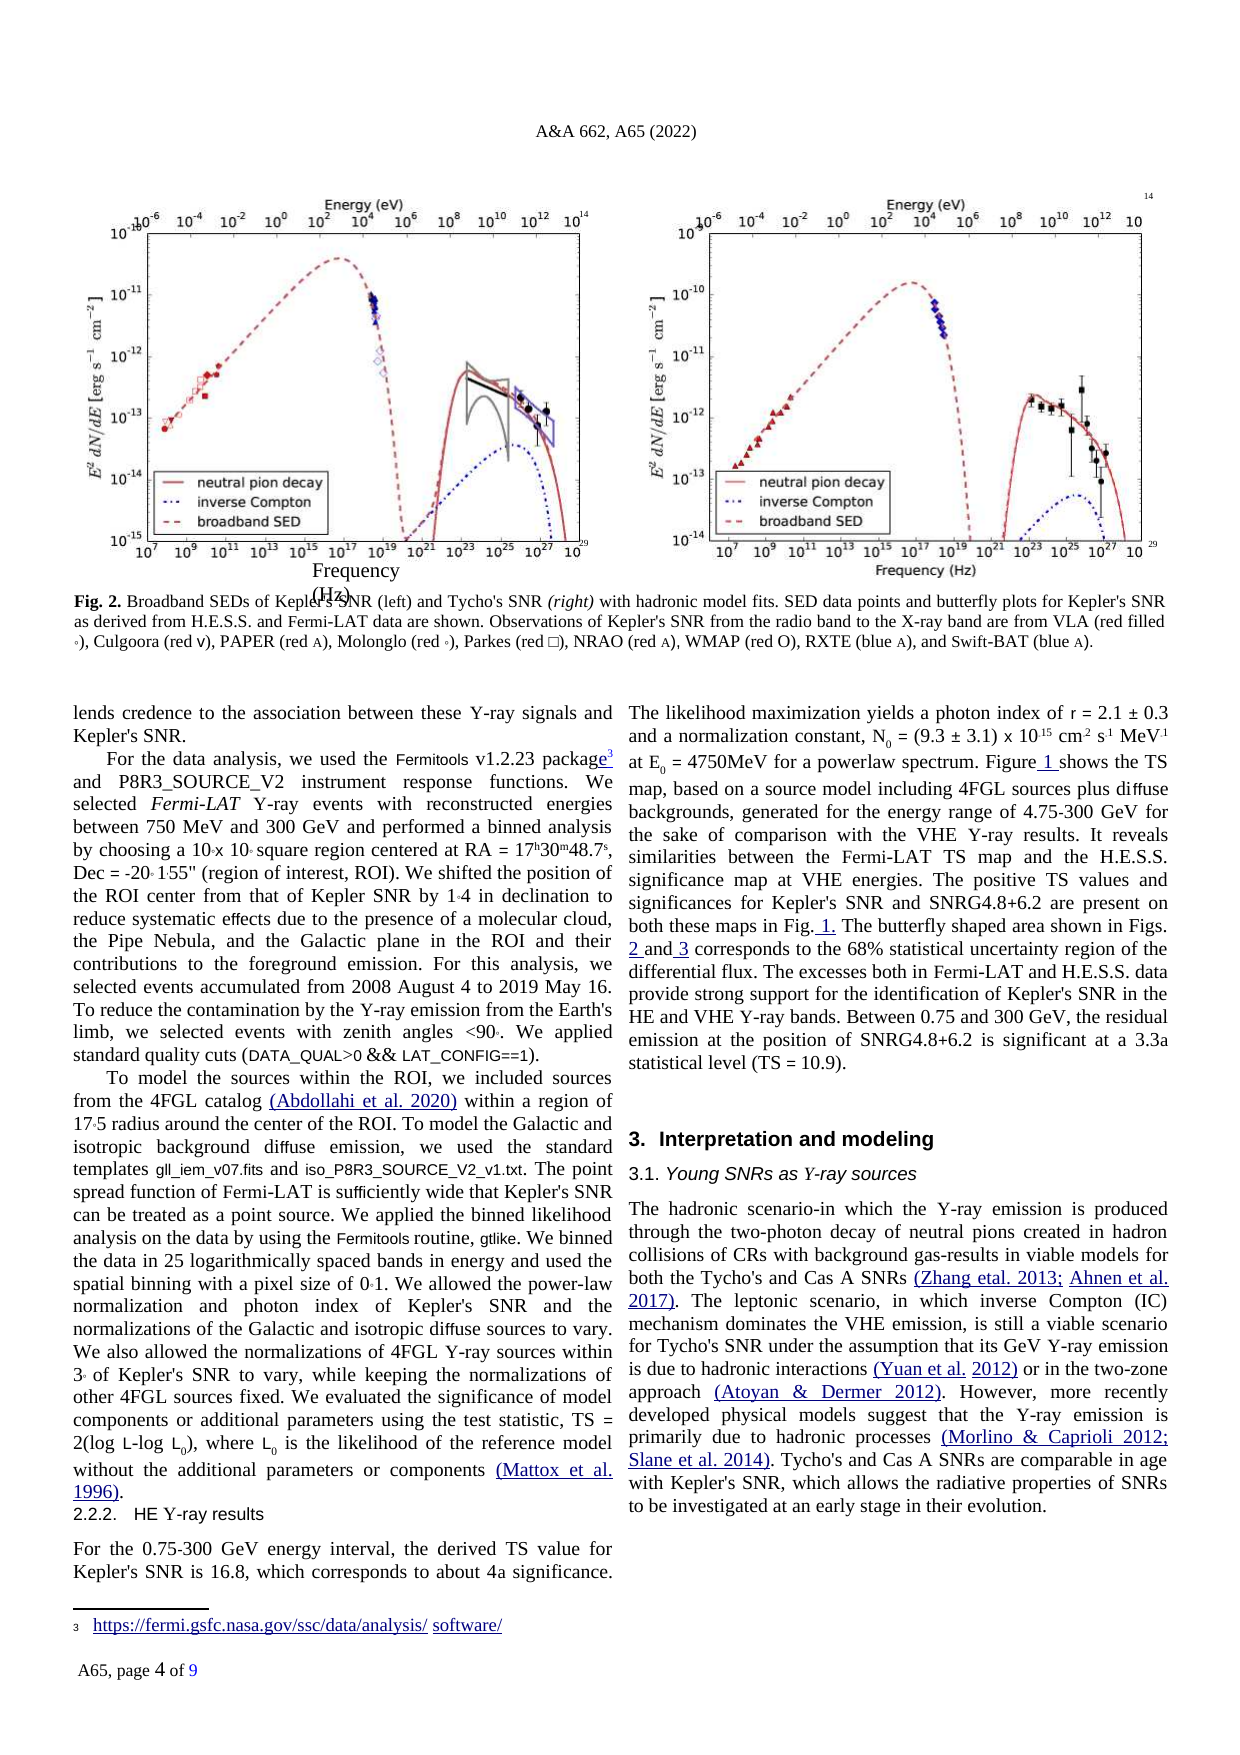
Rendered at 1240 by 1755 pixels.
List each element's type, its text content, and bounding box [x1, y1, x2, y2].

picture [86, 199, 583, 562]
text 29 [579, 538, 595, 548]
text Frequency (Hz) [312, 558, 417, 591]
text 29 [1141, 538, 1157, 549]
text Fig. 2. Broadband SEDs of Kepler's SNR (left) and Tycho's SNR (right) with hadronic model fits. SED data points and butterfly plots for Kepler's SNR as derived from H.E.S.S. and Fermi-LAT data are shown. Observations of Kepler's SNR from the radio band to the X-ray band are from VLA (red filled ◦), Culgoora (red v), PAPER (red A), Molonglo (red ◦), Parkes (red □), NRAO (red a), WMAP (red O), RXTE (blue A), and Swift-BAT (blue a). [74, 591, 1166, 652]
text The hadronic scenario-in which the Y-ray emission is produced through the two-photon decay of neutral pions created in hadron collisions of CRs with background gas-results in viable mod­els for both the Tycho's and Cas A SNRs (Zhang etal. 2013; Ahnen et al. 2017). The leptonic scenario, in which inverse Compton (IC) mechanism dominates the VHE emission, is still a viable scenario for Tycho's SNR under the assumption that its GeV Y-ray emission is due to hadronic interactions (Yuan et al. 2012) or in the two-zone approach (Atoyan & Dermer 2012). However, more recently developed physical models suggest that the Y-ray emission is primarily due to hadronic processes (Morlino & Caprioli 2012; Slane et al. 2014). Tycho's and Cas A SNRs are comparable in age with Kepler's SNR, which allows the radiative properties of SNRs to be investigated at an early stage in their evolution. [628, 1197, 1168, 1517]
list HE Y-ray results [73, 1503, 613, 1525]
text https://fermi.gsfc.nasa.gov/ssc/data/analysis/ software/ [73, 1615, 613, 1636]
text For the data analysis, we used the Fermitools v1.2.23 package and P8R3_SOURCE_V2 instrument response func­tions. We selected Fermi-LAT Y-ray events with reconstructed energies between 750 MeV and 300 GeV and performed a binned analysis by choosing a 10°x 10° square region centered at RA = 17h30m48.7s, Dec = -20° 1'55" (region of interest, ROI). We shifted the position of the ROI center from that of Kepler SNR by 1°4 in declination to reduce systematic effects due to the presence of a molecular cloud, the Pipe Nebula, and the Galactic plane in the ROI and their contributions to the fore­ground emission. For this analysis, we selected events accu­mulated from 2008 August 4 to 2019 May 16. To reduce the contamination by the Y-ray emission from the Earth's limb, we selected events with zenith angles <90°. We applied standard quality cuts (DATA_QUAL>0 && LAT_CONFIG==1). [73, 747, 613, 1066]
text For the 0.75-300 GeV energy interval, the derived TS value for Kepler's SNR is 16.8, which corresponds to about 4a sig­nificance. The likelihood maximization yields a photon index of r = 2.1 ± 0.3 and a normalization constant, N0 = (9.3 ± 3.1) x 10-15 cm-2 s-1 MeV-1 at E0 = 4750MeV for a power­law spectrum. Figure 1 shows the TS map, based on a source model including 4FGL sources plus diffuse backgrounds, gen­erated for the energy range of 4.75-300 GeV for the sake of comparison with the VHE Y-ray results. It reveals similarities between the Fermi-LAT TS map and the H.E.S.S. significance map at VHE energies. The positive TS values and significances for Kepler's SNR and SNRG4.8+6.2 are present on both these maps in Fig. 1. The butterfly shaped area shown in Figs. 2 and 3 corresponds to the 68% statistical uncertainty region of the dif­ferential flux. The excesses both in Fermi-LAT and H.E.S.S. data provide strong support for the identification of Kepler's SNR in the HE and VHE Y-ray bands. Between 0.75 and 300 GeV, the residual emission at the position of SNRG4.8+6.2 is significant at a 3.3a statistical level (TS = 10.9). [628, 198, 1168, 1074]
picture [648, 199, 1143, 578]
text 14 [579, 208, 595, 219]
text 3.1. Young SNRs as Y-ray sources [628, 1163, 1168, 1185]
text For the 0.75-300 GeV energy interval, the derived TS value for Kepler's SNR is 16.8, which corresponds to about 4a sig­nificance. The likelihood maximization yields a photon index of r = 2.1 ± 0.3 and a normalization constant, N0 = (9.3 ± 3.1) x 10-15 cm-2 s-1 MeV-1 at E0 = 4750MeV for a power­law spectrum. Figure 1 shows the TS map, based on a source model including 4FGL sources plus diffuse backgrounds, gen­erated for the energy range of 4.75-300 GeV for the sake of comparison with the VHE Y-ray results. It reveals similarities between the Fermi-LAT TS map and the H.E.S.S. significance map at VHE energies. The positive TS values and significances for Kepler's SNR and SNRG4.8+6.2 are present on both these maps in Fig. 1. The butterfly shaped area shown in Figs. 2 and 3 corresponds to the 68% statistical uncertainty region of the dif­ferential flux. The excesses both in Fermi-LAT and H.E.S.S. data provide strong support for the identification of Kepler's SNR in the HE and VHE Y-ray bands. Between 0.75 and 300 GeV, the residual emission at the position of SNRG4.8+6.2 is significant at a 3.3a statistical level (TS = 10.9). [73, 1537, 613, 1583]
subtitle 3. Interpretation and modeling [628, 1128, 1168, 1151]
text To model the sources within the ROI, we included sources from the 4FGL catalog (Abdollahi et al. 2020) within a region of 17°5 radius around the center of the ROI. To model the Galactic and isotropic background diffuse emis­sion, we used the standard templates gll_iem_v07.fits and iso_P8R3_SOURCE_V2_v1.txt. The point spread function of Fermi-LAT is sufficiently wide that Kepler's SNR can be treated as a point source. We applied the binned likelihood analysis on the data by using the Fermitools routine, gtlike. We binned the data in 25 logarithmically spaced bands in energy and used the spatial binning with a pixel size of 0°1. We allowed the power-law normalization and photon index of Kepler's SNR and the normalizations of the Galactic and isotropic diffuse sources to vary. We also allowed the normalizations of 4FGL Y-ray sources within 3° of Kepler's SNR to vary, while keeping the normalizations of other 4FGL sources fixed. We evaluated the significance of model components or additional parameters using the test statistic, TS = 2(log L-log L0), where L0 is the likelihood of the reference model without the additional param­eters or components (Mattox et al. 1996). [73, 1066, 613, 1503]
text lends credence to the association between these Y-ray signals and Kepler's SNR. [73, 198, 613, 747]
